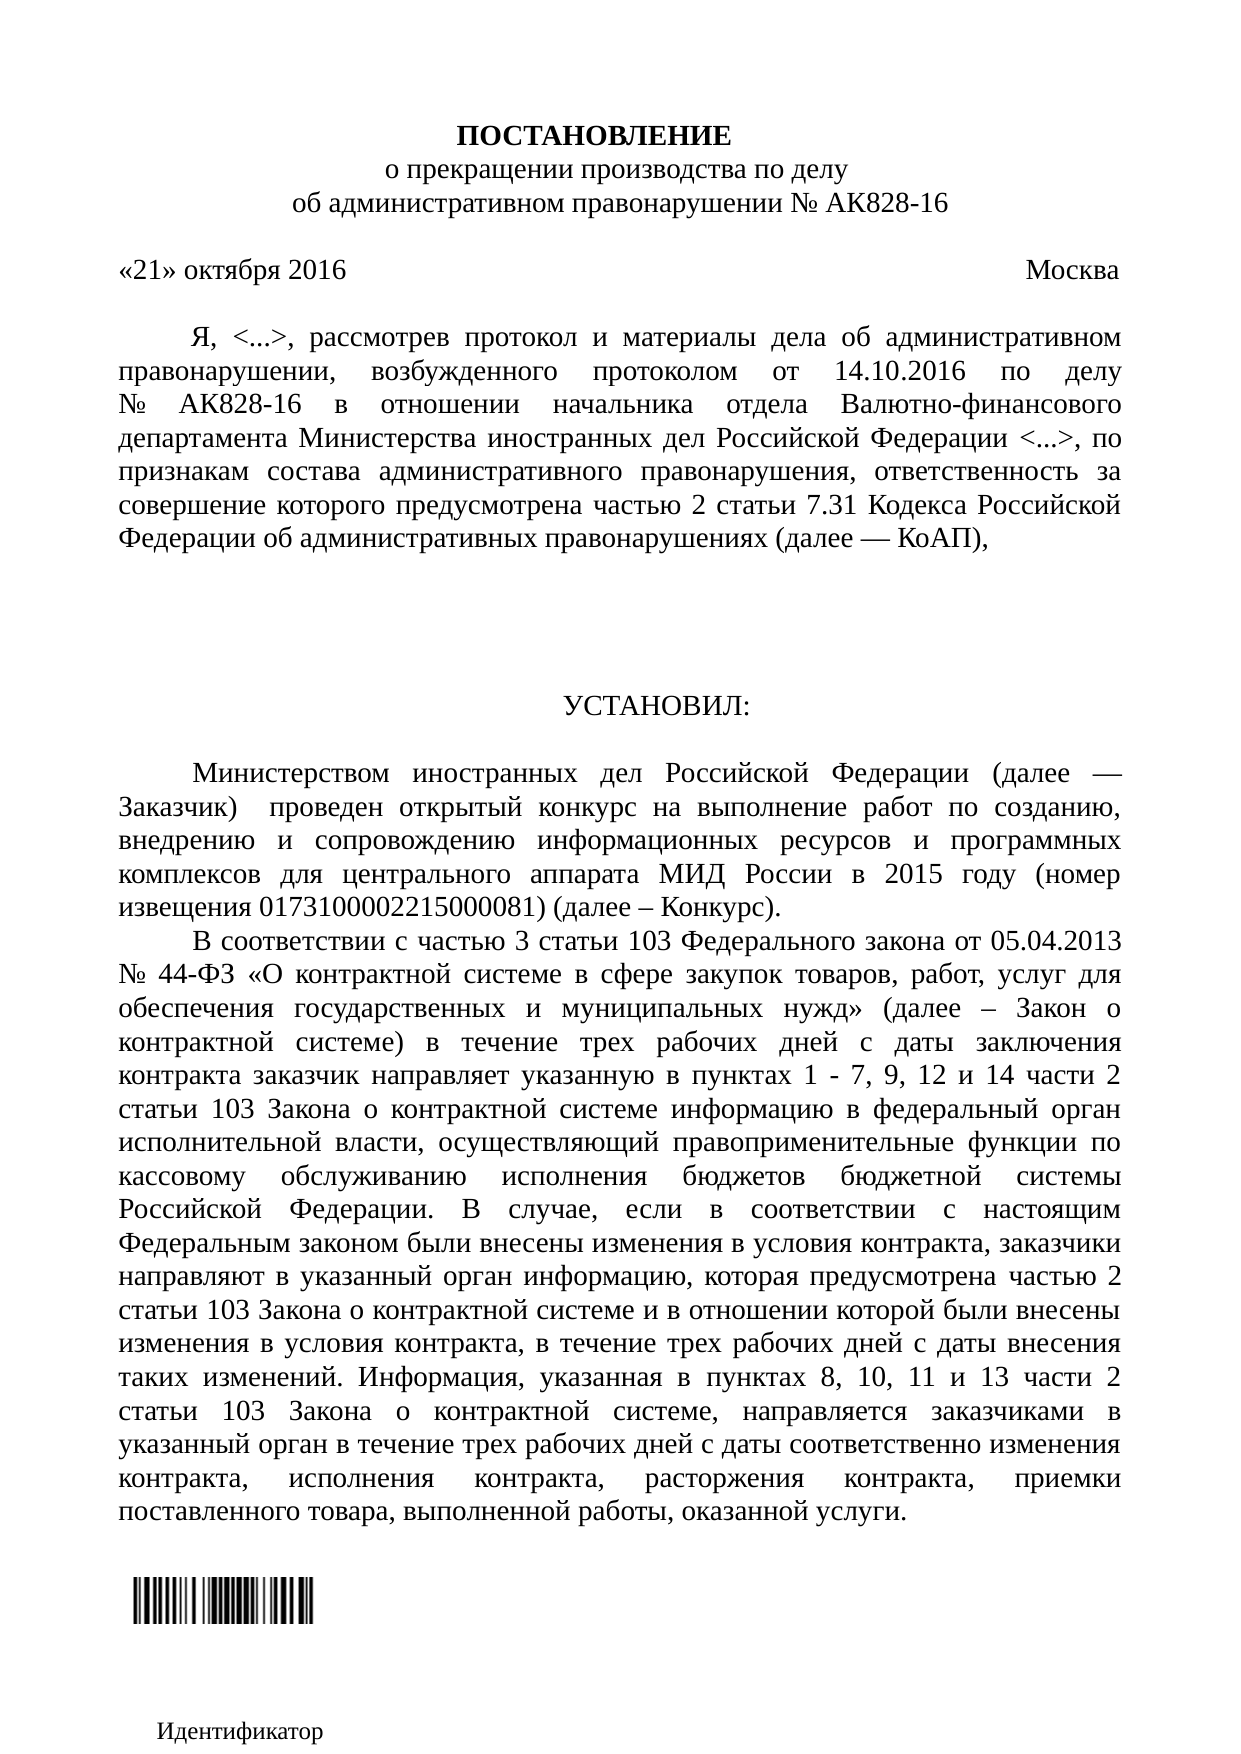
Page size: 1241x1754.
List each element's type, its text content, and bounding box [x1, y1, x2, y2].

text «21» октября 2016 Москва [118, 252, 1122, 286]
text Министерством иностранных дел Российской Федерации (далее — Заказчик) проведен открытый конкурс на выполнение работ по созданию, внедрению и сопровождению информационных ресурсов и программных комплексов для центрального аппарата МИД России в 2015 году (номер извещения 0173100002215000081) (далее – Конкурс). [118, 755, 1122, 923]
text о прекращении производства по делу [118, 152, 1122, 185]
picture [118, 1577, 331, 1624]
text ПОСТАНОВЛЕНИЕ [118, 118, 1078, 152]
text УСТАНОВИЛ: [118, 688, 1122, 722]
text об административном правонарушении № АК828-16 [118, 185, 1122, 219]
text В соответствии с частью 3 статьи 103 Федерального закона от 05.04.2013 № 44-ФЗ «О контрактной системе в сфере закупок товаров, работ, услуг для обеспечения государственных и муниципальных нужд» (далее – Закон о контрактной системе) в течение трех рабочих дней с даты заключения контракта заказчик направляет указанную в пунктах 1 - 7, 9, 12 и 14 части 2 статьи 103 Закона о контрактной системе информацию в федеральный орган исполнительной власти, осуществляющий правоприменительные функции по кассовому обслуживанию исполнения бюджетов бюджетной системы Российской Федерации. В случае, если в соответствии с настоящим Федеральным законом были внесены изменения в условия контракта, заказчики направляют в указанный орган информацию, которая предусмотрена частью 2 статьи 103 Закона о контрактной системе и в отношении которой были внесены изменения в условия контракта, в течение трех рабочих дней с даты внесения таких изменений. Информация, указанная в пунктах 8, 10, 11 и 13 части 2 статьи 103 Закона о контрактной системе, направляется заказчиками в указанный орган в течение трех рабочих дней с даты соответственно изменения контракта, исполнения контракта, расторжения контракта, приемки поставленного товара, выполненной работы, оказанной услуги. [118, 923, 1122, 1527]
text Я, <...>, рассмотрев протокол и материалы дела об административном правонарушении, возбужденного протоколом от 14.10.2016 по делу № АК828-16 в отношении начальника отдела Валютно-финансового департамента Министерства иностранных дел Российской Федерации <...>, по признакам состава административного правонарушения, ответственность за совершение которого предусмотрена частью 2 статьи 7.31 Кодекса Российской Федерации об административных правонарушениях (далее — КоАП), [118, 319, 1122, 554]
